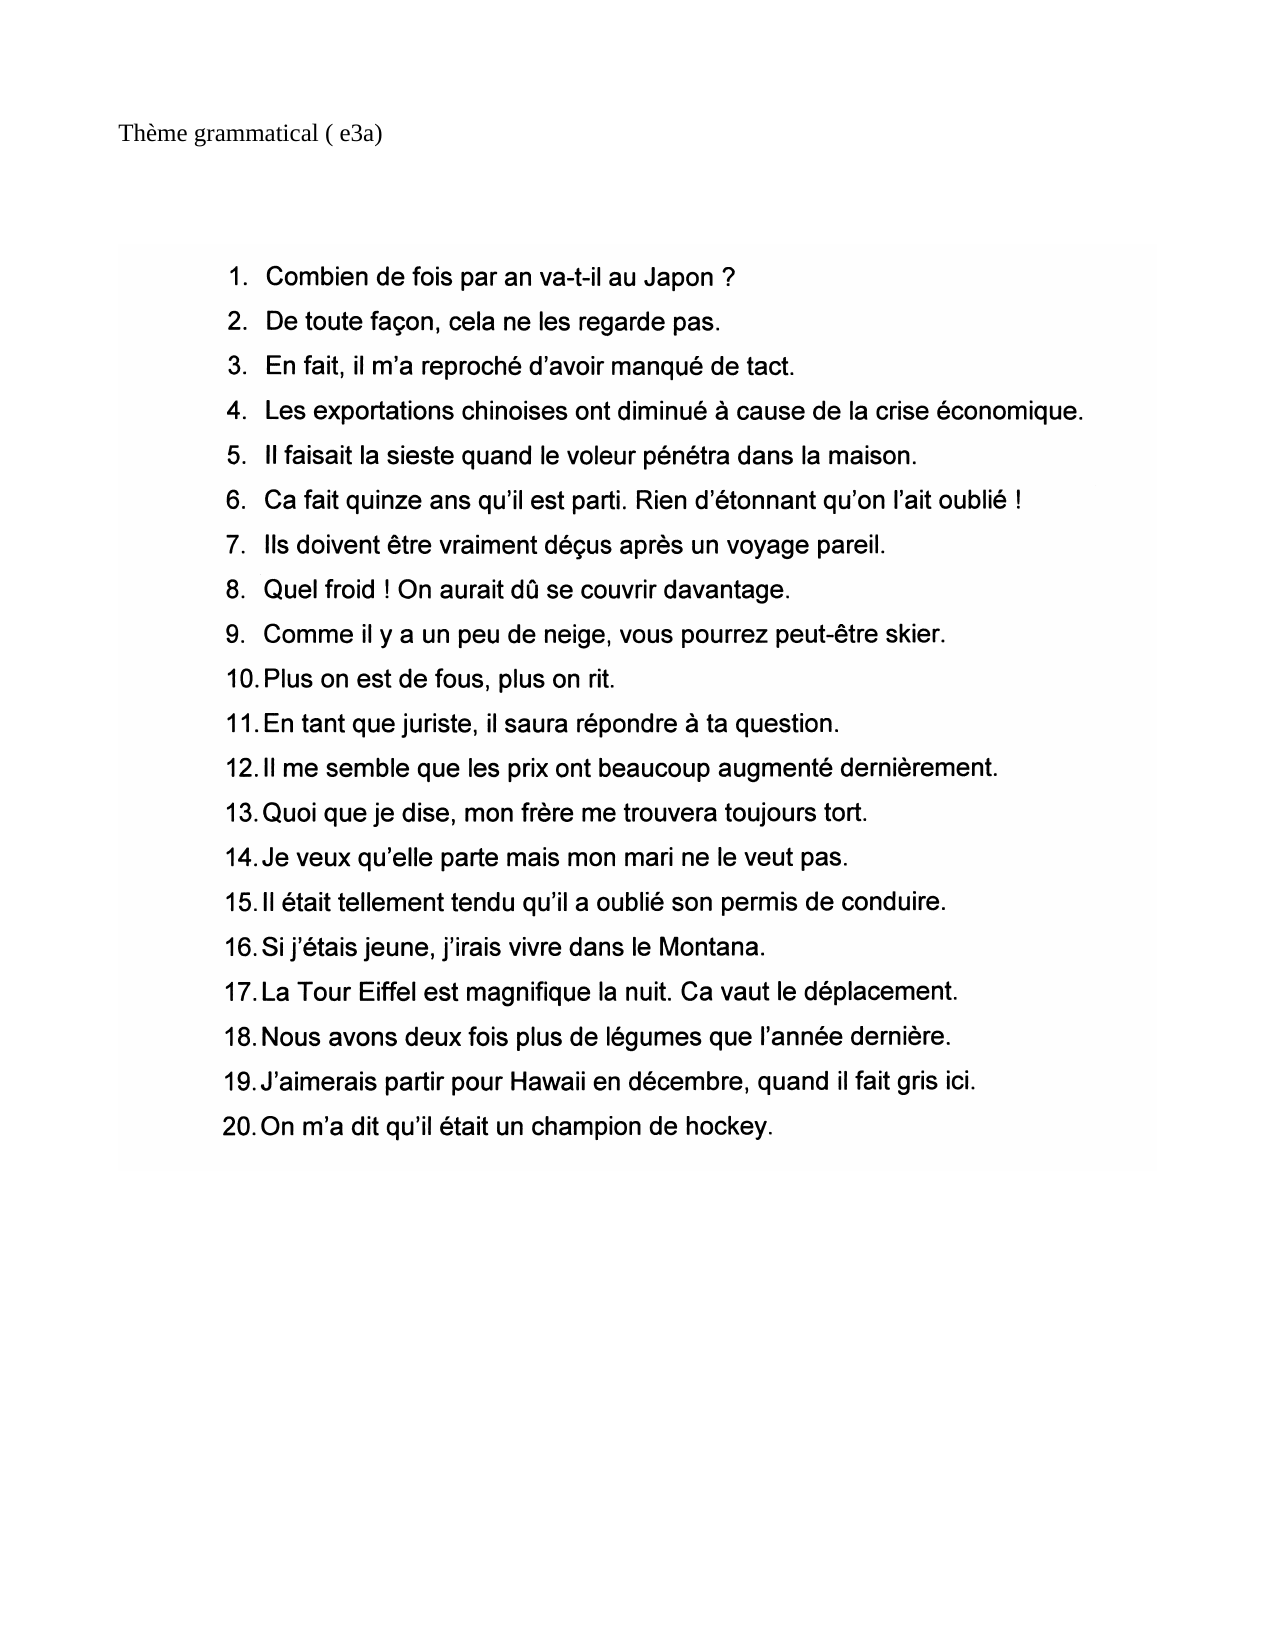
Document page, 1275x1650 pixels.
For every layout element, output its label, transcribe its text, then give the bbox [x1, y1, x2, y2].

text Thème grammatical ( e3a) [118, 118, 1157, 147]
picture [118, 244, 1157, 1171]
